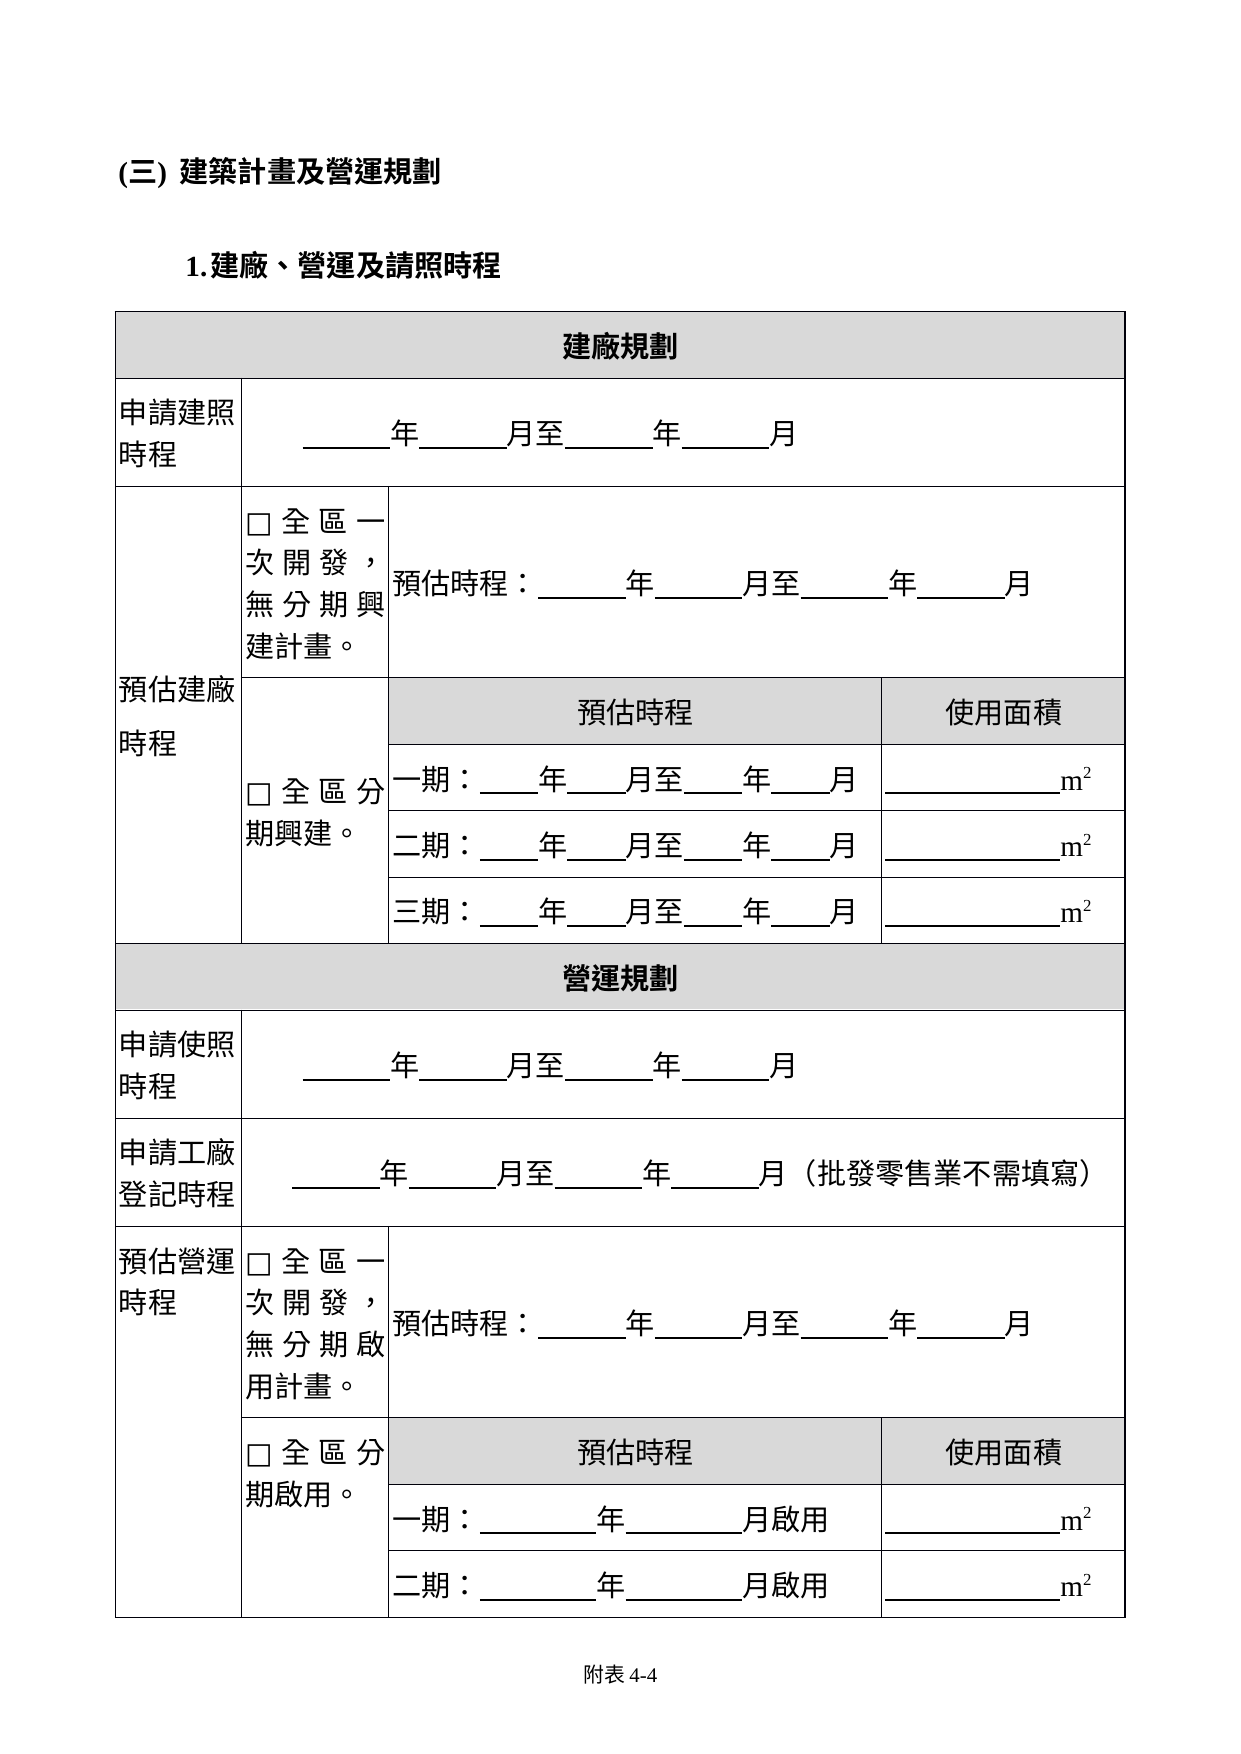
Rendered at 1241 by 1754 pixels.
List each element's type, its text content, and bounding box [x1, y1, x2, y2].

table_cell 預估時程 [389, 1418, 881, 1484]
table_cell 一期： 年 月啟用 [389, 1485, 881, 1550]
table_cell 申請建照時程 [116, 379, 241, 486]
table_cell 申請使照時程 [116, 1011, 241, 1118]
table_cell 三期： 年 月至 年 月 [389, 878, 881, 943]
table_cell 一期： 年 月至 年 月 [389, 745, 881, 810]
table_cell 預估時程： 年 月至 年 月 [389, 1227, 1124, 1417]
table_cell m2 [882, 878, 1124, 943]
table_cell 預估營運時程 [116, 1227, 241, 1617]
table_cell m2 [882, 745, 1124, 810]
table_cell m2 [882, 1485, 1124, 1550]
table_cell 使用面積 [882, 1418, 1124, 1484]
table_cell 申請工廠登記時程 [116, 1119, 241, 1226]
table_cell □全區分期興建。 [242, 678, 388, 943]
table_cell 二期： 年 月至 年 月 [389, 811, 881, 877]
table_header 建廠規劃 [116, 312, 1124, 378]
table_cell 使用面積 [882, 678, 1124, 744]
table_cell 預估時程： 年 月至 年 月 [389, 487, 1124, 677]
table_cell 預估建廠 時程 [116, 487, 241, 943]
table_cell 年 月至 年 月 [242, 379, 1124, 486]
table_cell 二期： 年 月啟用 [389, 1551, 881, 1617]
table_cell □全區一次開發，無分期興建計畫。 [242, 487, 388, 677]
table_cell □全區分期啟用。 [242, 1418, 388, 1617]
table_cell m2 [882, 811, 1124, 877]
table_cell 預估時程 [389, 678, 881, 744]
list 建築計畫及營運規劃 [118, 123, 1122, 202]
table_cell □全區一次開發，無分期啟用計畫。 [242, 1227, 388, 1417]
list 建廠、營運及請照時程 [185, 217, 1122, 296]
table_cell m2 [882, 1551, 1124, 1617]
table_cell 年 月至 年 月 [242, 1011, 1124, 1118]
table_cell 營運規劃 [116, 944, 1124, 1009]
table_cell 年 月至 年 月（批發零售業不需填寫） [242, 1119, 1124, 1226]
